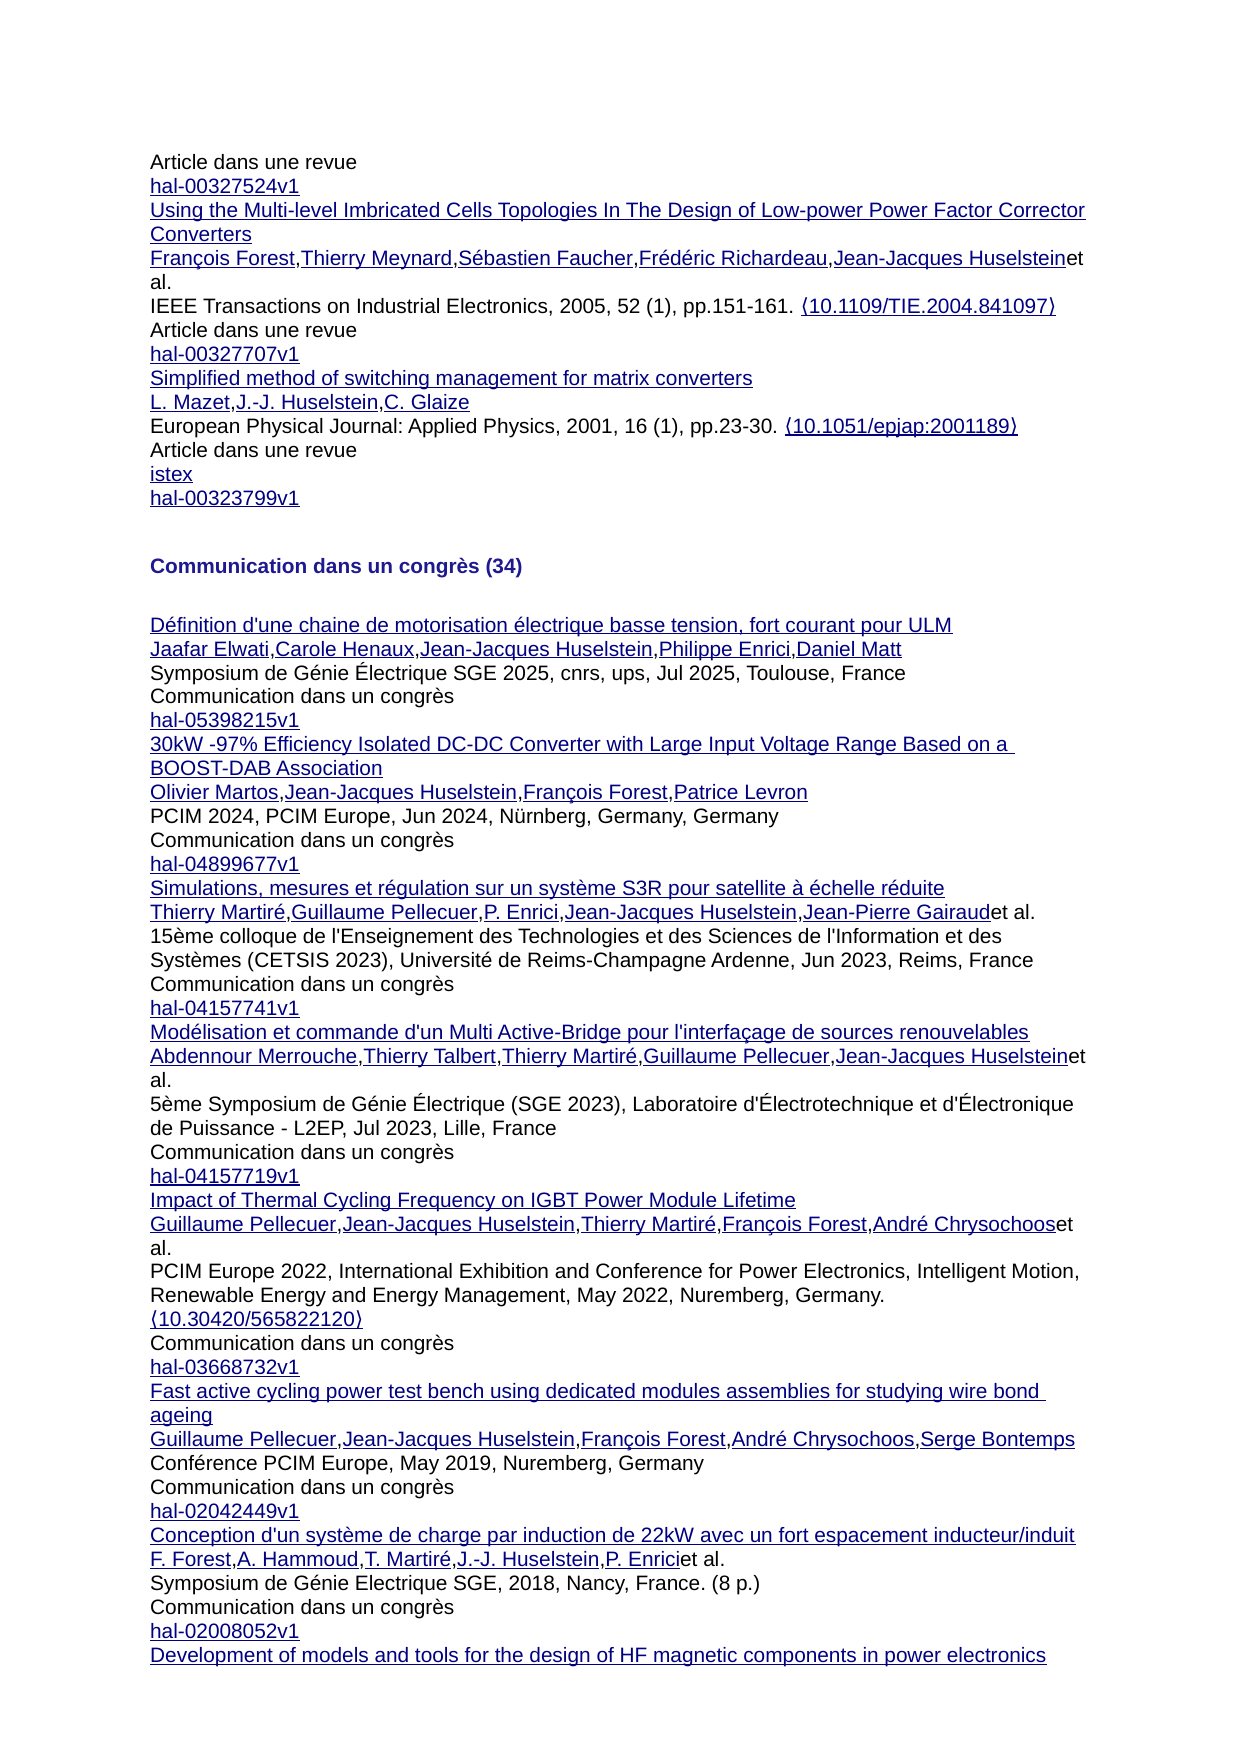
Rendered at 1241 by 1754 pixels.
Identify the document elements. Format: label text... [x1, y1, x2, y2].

table_cell Modélisation et commande d'un Multi Active-Bridge pour l'interfaçage de sources renouvelables Abdennour Merrouche,Thierry Talbert,Thierry Martiré,Guillaume Pellecuer,Jean-Jacques Huselsteinet al. 5ème Symposium de Génie Électrique (SGE 2023), Laboratoire d'Électrotechnique et d'Électronique de Puissance - L2EP, Jul 2023, Lille, France Communication dans un congrès hal-04157719v1 [150, 1020, 1090, 1187]
table_cell Development of models and tools for the design of HF magnetic components in power electronics [150, 1643, 1090, 1667]
table_cell Article dans une revue hal-00327524v1 [150, 150, 1090, 198]
table_cell Fast active cycling power test bench using dedicated modules assemblies for studying wire bond ageing Guillaume Pellecuer,Jean-Jacques Huselstein,François Forest,André Chrysochoos,Serge Bontemps Conférence PCIM Europe, May 2019, Nuremberg, Germany Communication dans un congrès hal-02042449v1 [150, 1379, 1090, 1523]
table_cell Impact of Thermal Cycling Frequency on IGBT Power Module Lifetime Guillaume Pellecuer,Jean-Jacques Huselstein,Thierry Martiré,François Forest,André Chrysochooset al. PCIM Europe 2022, International Exhibition and Conference for Power Electronics, Intelligent Motion, Renewable Energy and Energy Management, May 2022, Nuremberg, Germany. ⟨10.30420/565822120⟩ Communication dans un congrès hal-03668732v1 [150, 1188, 1090, 1379]
table_cell Conception d'un système de charge par induction de 22kW avec un fort espacement inducteur/induit F. Forest,A. Hammoud,T. Martiré,J.-J. Huselstein,P. Enriciet al. Symposium de Génie Electrique SGE, 2018, Nancy, France. (8 p.) Communication dans un congrès hal-02008052v1 [150, 1523, 1090, 1643]
table_header Définition d'une chaine de motorisation électrique basse tension, fort courant pour ULM Jaafar Elwati,Carole Henaux,Jean-Jacques Huselstein,Philippe Enrici,Daniel Matt Symposium de Génie Électrique SGE 2025, cnrs, ups, Jul 2025, Toulouse, France Communication dans un congrès hal-05398215v1 [150, 613, 1090, 732]
table_cell Simplified method of switching management for matrix converters L. Mazet,J.-J. Huselstein,C. Glaize European Physical Journal: Applied Physics, 2001, 16 (1), pp.23-30. ⟨10.1051/epjap:2001189⟩ Article dans une revue istex hal-00323799v1 [150, 366, 1090, 509]
table_cell Using the Multi-level Imbricated Cells Topologies In The Design of Low-power Power Factor Corrector Converters François Forest,Thierry Meynard,Sébastien Faucher,Frédéric Richardeau,Jean-Jacques Huselsteinet al. IEEE Transactions on Industrial Electronics, 2005, 52 (1), pp.151-161. ⟨10.1109/TIE.2004.841097⟩ Article dans une revue hal-00327707v1 [150, 198, 1090, 366]
subtitle Communication dans un congrès (34) [150, 554, 1090, 578]
table_cell 30kW -97% Efficiency Isolated DC-DC Converter with Large Input Voltage Range Based on a BOOST-DAB Association Olivier Martos,Jean-Jacques Huselstein,François Forest,Patrice Levron PCIM 2024, PCIM Europe, Jun 2024, Nürnberg, Germany, Germany Communication dans un congrès hal-04899677v1 [150, 732, 1090, 876]
table_cell Simulations, mesures et régulation sur un système S3R pour satellite à échelle réduite Thierry Martiré,Guillaume Pellecuer,P. Enrici,Jean-Jacques Huselstein,Jean-Pierre Gairaudet al. 15ème colloque de l'Enseignement des Technologies et des Sciences de l'Information et des Systèmes (CETSIS 2023), Université de Reims-Champagne Ardenne, Jun 2023, Reims, France Communication dans un congrès hal-04157741v1 [150, 876, 1090, 1020]
